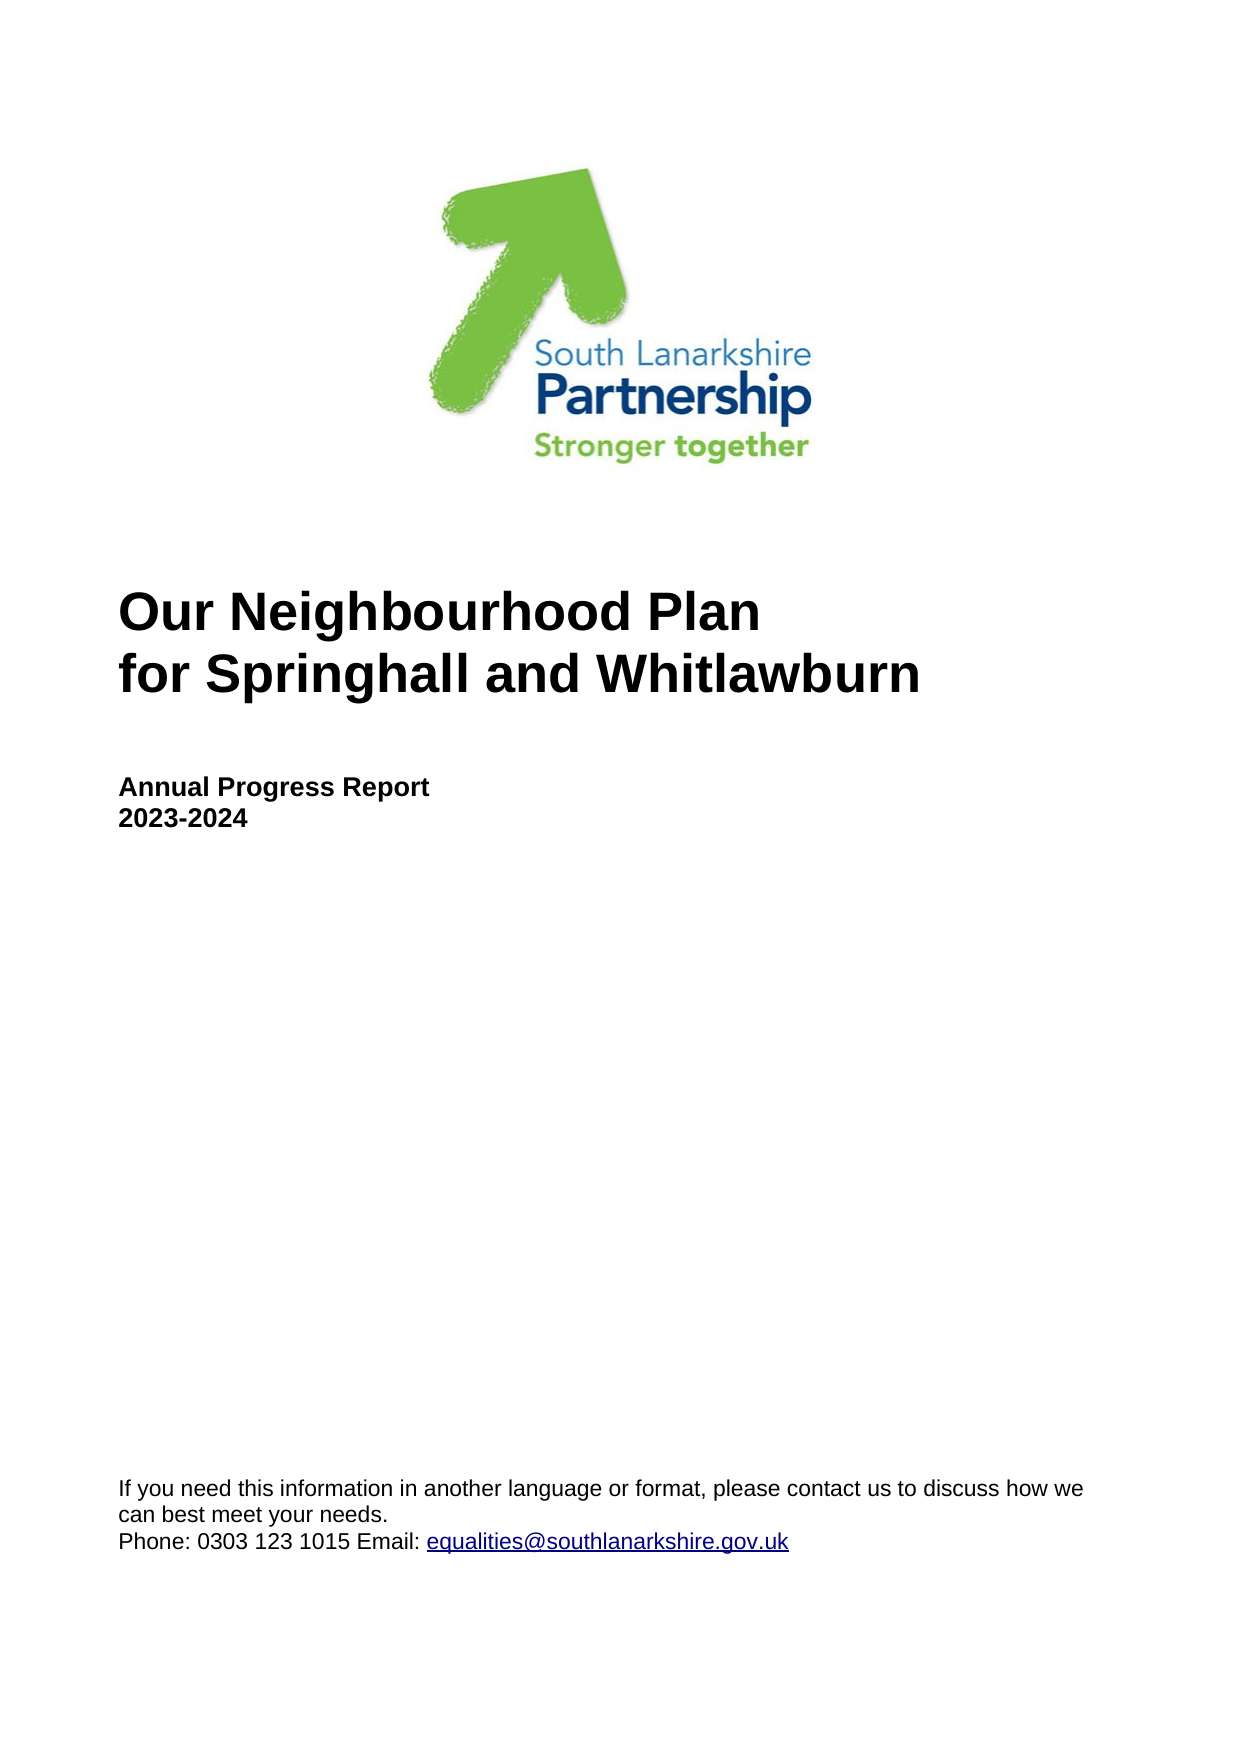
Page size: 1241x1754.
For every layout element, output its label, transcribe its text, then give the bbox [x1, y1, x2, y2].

text If you need this information in another language or format, please contact us to discuss how we can best meet your needs. [118, 1475, 1122, 1528]
subtitle Annual Progress Report 2023-2024 [118, 771, 1122, 833]
text Phone: 0303 123 1015 Email: equalities@southlanarkshire.gov.uk [118, 1528, 1122, 1554]
subtitle Our Neighbourhood Plan for Springhall and Whitlawburn [118, 579, 1122, 766]
